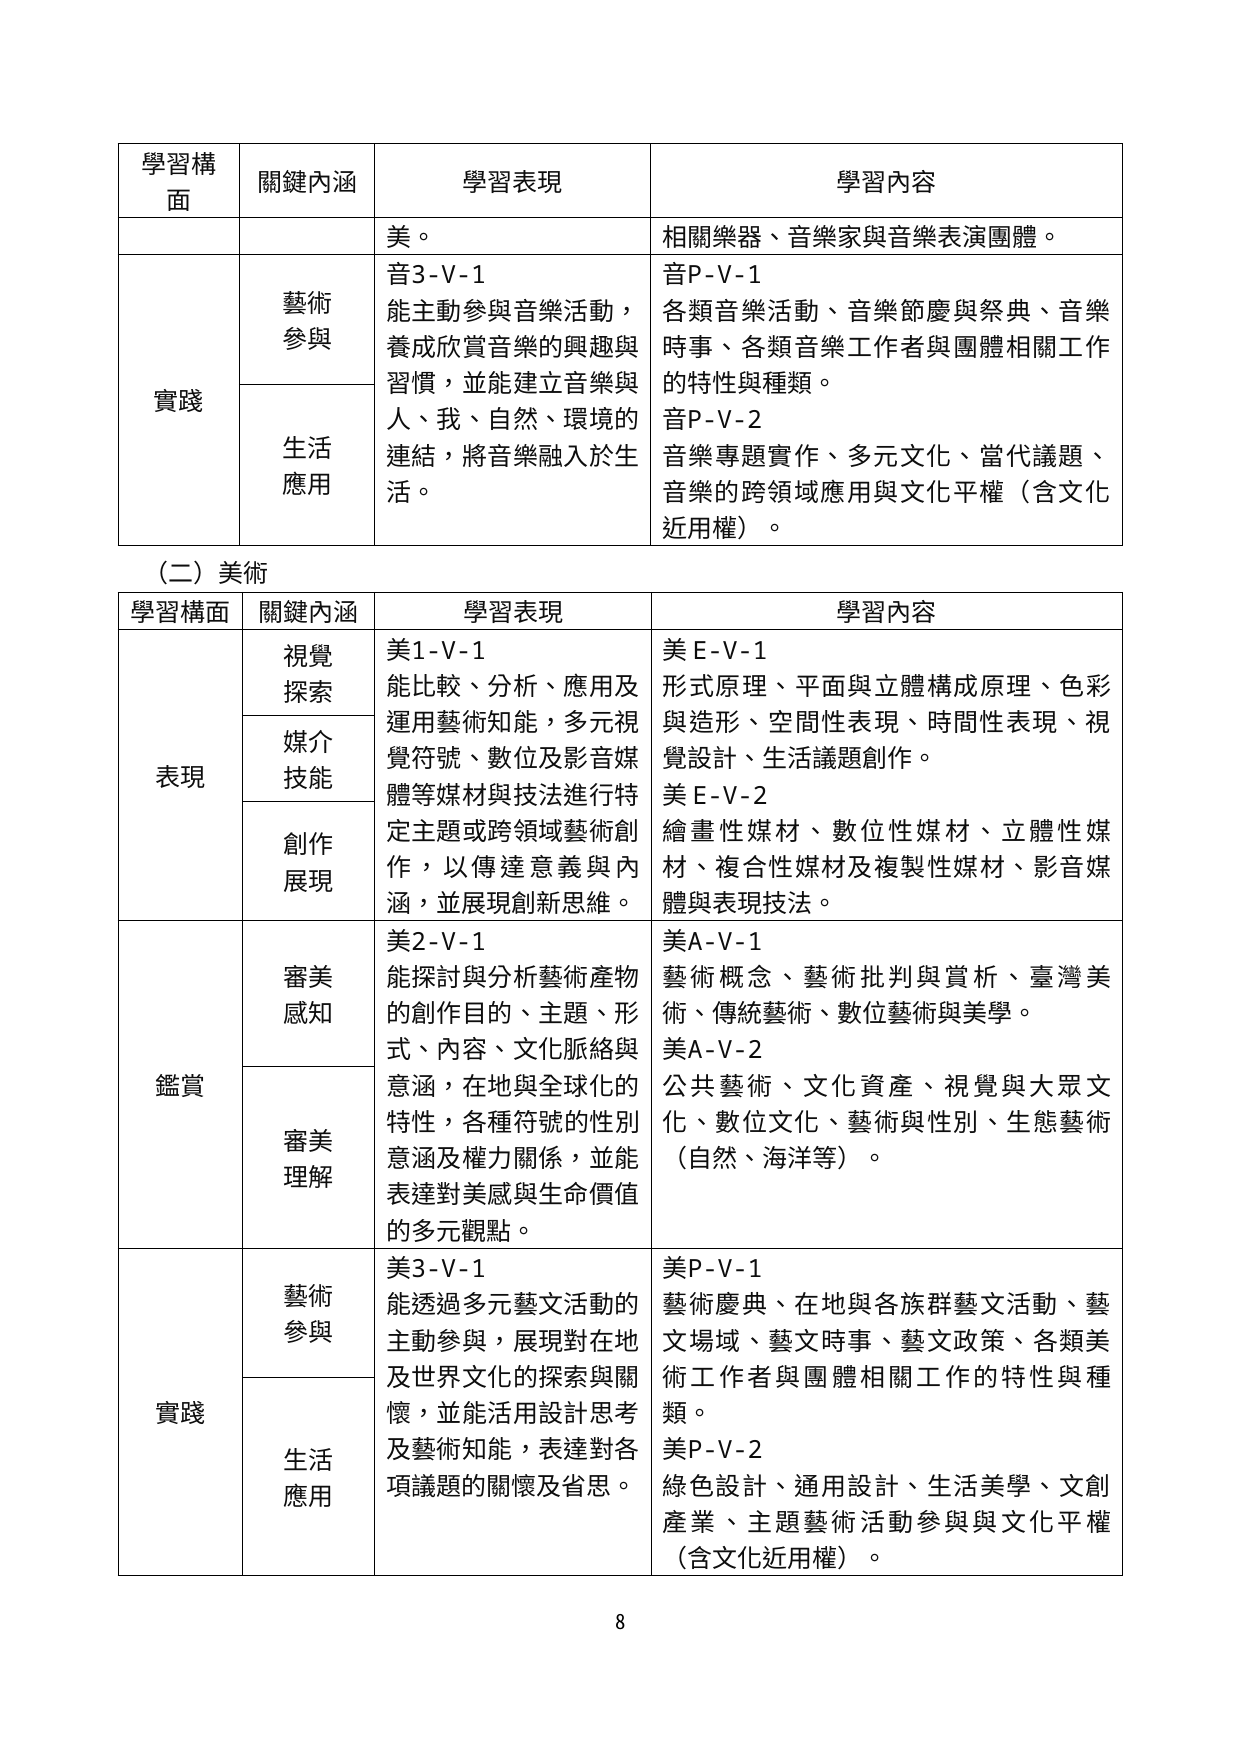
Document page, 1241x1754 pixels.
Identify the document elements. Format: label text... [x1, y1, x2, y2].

table_cell 審美 理解 [243, 1067, 374, 1247]
table_cell 生活 應用 [240, 385, 374, 545]
table_cell 實踐 [119, 255, 239, 545]
table_cell 媒介 技能 [243, 716, 374, 801]
table_cell 美3-V-1 能透過多元藝文活動的主動參與，展現對在地及世界文化的探索與關懷，並能活用設計思考及藝術知能，表達對各項議題的關懷及省思。 [375, 1249, 651, 1575]
table_cell 實踐 [119, 1249, 242, 1575]
table_cell [119, 218, 239, 254]
table_cell 藝術 參與 [243, 1249, 374, 1377]
table_header 關鍵內涵 [240, 144, 374, 217]
table_cell 視覺 探索 [243, 630, 374, 715]
table_cell 美P-V-1 藝術慶典、在地與各族群藝文活動、藝文場域、藝文時事、藝文政策、各類美術工作者與團體相關工作的特性與種類。 美P-V-2 綠色設計、通用設計、生活美學、文創產業、主題藝術活動參與與文化平權（含文化近用權）。 [652, 1249, 1122, 1575]
table_cell 藝術 參與 [240, 255, 374, 383]
table_header 學習內容 [652, 593, 1122, 629]
table_cell 美1-V-1 能比較、分析、應用及運用藝術知能，多元視覺符號、數位及影音媒體等媒材與技法進行特定主題或跨領域藝術創作，以傳達意義與內涵，並展現創新思維。 [375, 630, 651, 920]
table_header 學習表現 [375, 144, 650, 217]
table_cell 審美 感知 [243, 921, 374, 1066]
text （二）美術 [143, 546, 1122, 592]
table_header 關鍵內涵 [243, 593, 374, 629]
table_cell 鑑賞 [119, 921, 242, 1247]
table_cell 美2-V-1 能探討與分析藝術產物的創作目的、主題、形式、內容、文化脈絡與意涵，在地與全球化的特性，各種符號的性別意涵及權力關係，並能表達對美感與生命價值的多元觀點。 [375, 921, 651, 1247]
table_cell 音3-V-1 能主動參與音樂活動，養成欣賞音樂的興趣與習慣，並能建立音樂與人、我、自然、環境的連結，將音樂融入於生活。 [375, 255, 650, 545]
table_cell 創作 展現 [243, 802, 374, 920]
table_cell [240, 218, 374, 254]
table_header 學習構面 [119, 144, 239, 217]
table_cell 相關樂器、音樂家與音樂表演團體。 [651, 218, 1122, 254]
table_cell 美E-V-1 形式原理、平面與立體構成原理、色彩與造形、空間性表現、時間性表現、視覺設計、生活議題創作。 美E-V-2 繪畫性媒材、數位性媒材、立體性媒材、複合性媒材及複製性媒材、影音媒體與表現技法。 [652, 630, 1122, 920]
table_header 學習表現 [375, 593, 651, 629]
table_cell 美A-V-1 藝術概念、藝術批判與賞析、臺灣美術、傳統藝術、數位藝術與美學。 美A-V-2 公共藝術、文化資產、視覺與大眾文化、數位文化、藝術與性別、生態藝術（自然、海洋等）。 [652, 921, 1122, 1247]
table_header 學習構面 [119, 593, 242, 629]
table_cell 美。 [375, 218, 650, 254]
table_cell 生活 應用 [243, 1378, 374, 1575]
table_header 學習內容 [651, 144, 1122, 217]
table_cell 音P-V-1 各類音樂活動、音樂節慶與祭典、音樂時事、各類音樂工作者與團體相關工作的特性與種類。 音P-V-2 音樂專題實作、多元文化、當代議題、音樂的跨領域應用與文化平權（含文化近用權）。 [651, 255, 1122, 545]
table_cell 表現 [119, 630, 242, 920]
